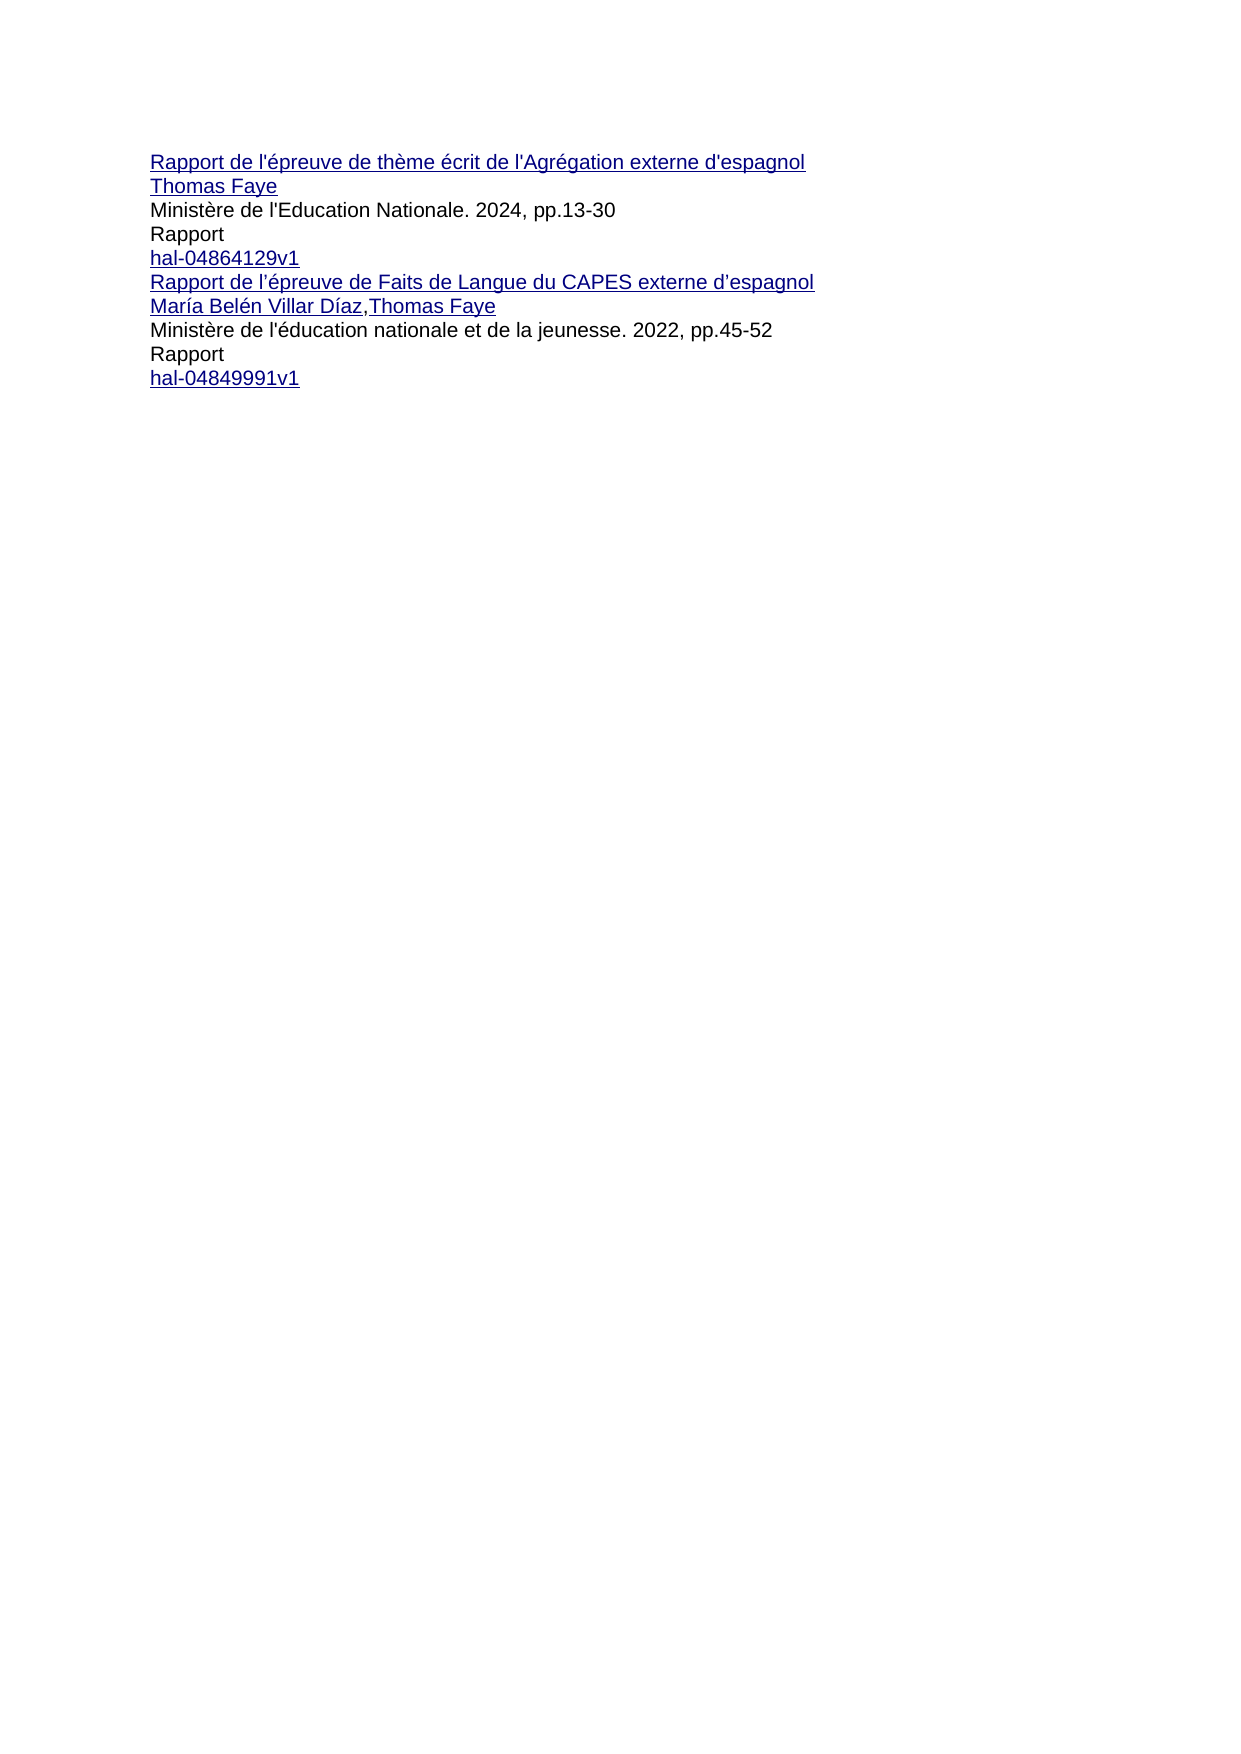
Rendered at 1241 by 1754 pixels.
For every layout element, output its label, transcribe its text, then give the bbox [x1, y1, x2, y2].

table_cell Rapport de l'épreuve de thème écrit de l'Agrégation externe d'espagnol Thomas Faye Ministère de l'Education Nationale. 2024, pp.13-30 Rapport hal-04864129v1 [150, 150, 1090, 270]
table_cell Rapport de l’épreuve de Faits de Langue du CAPES externe d’espagnol María Belén Villar Díaz,Thomas Faye Ministère de l'éducation nationale et de la jeunesse. 2022, pp.45-52 Rapport hal-04849991v1 [150, 270, 1090, 389]
